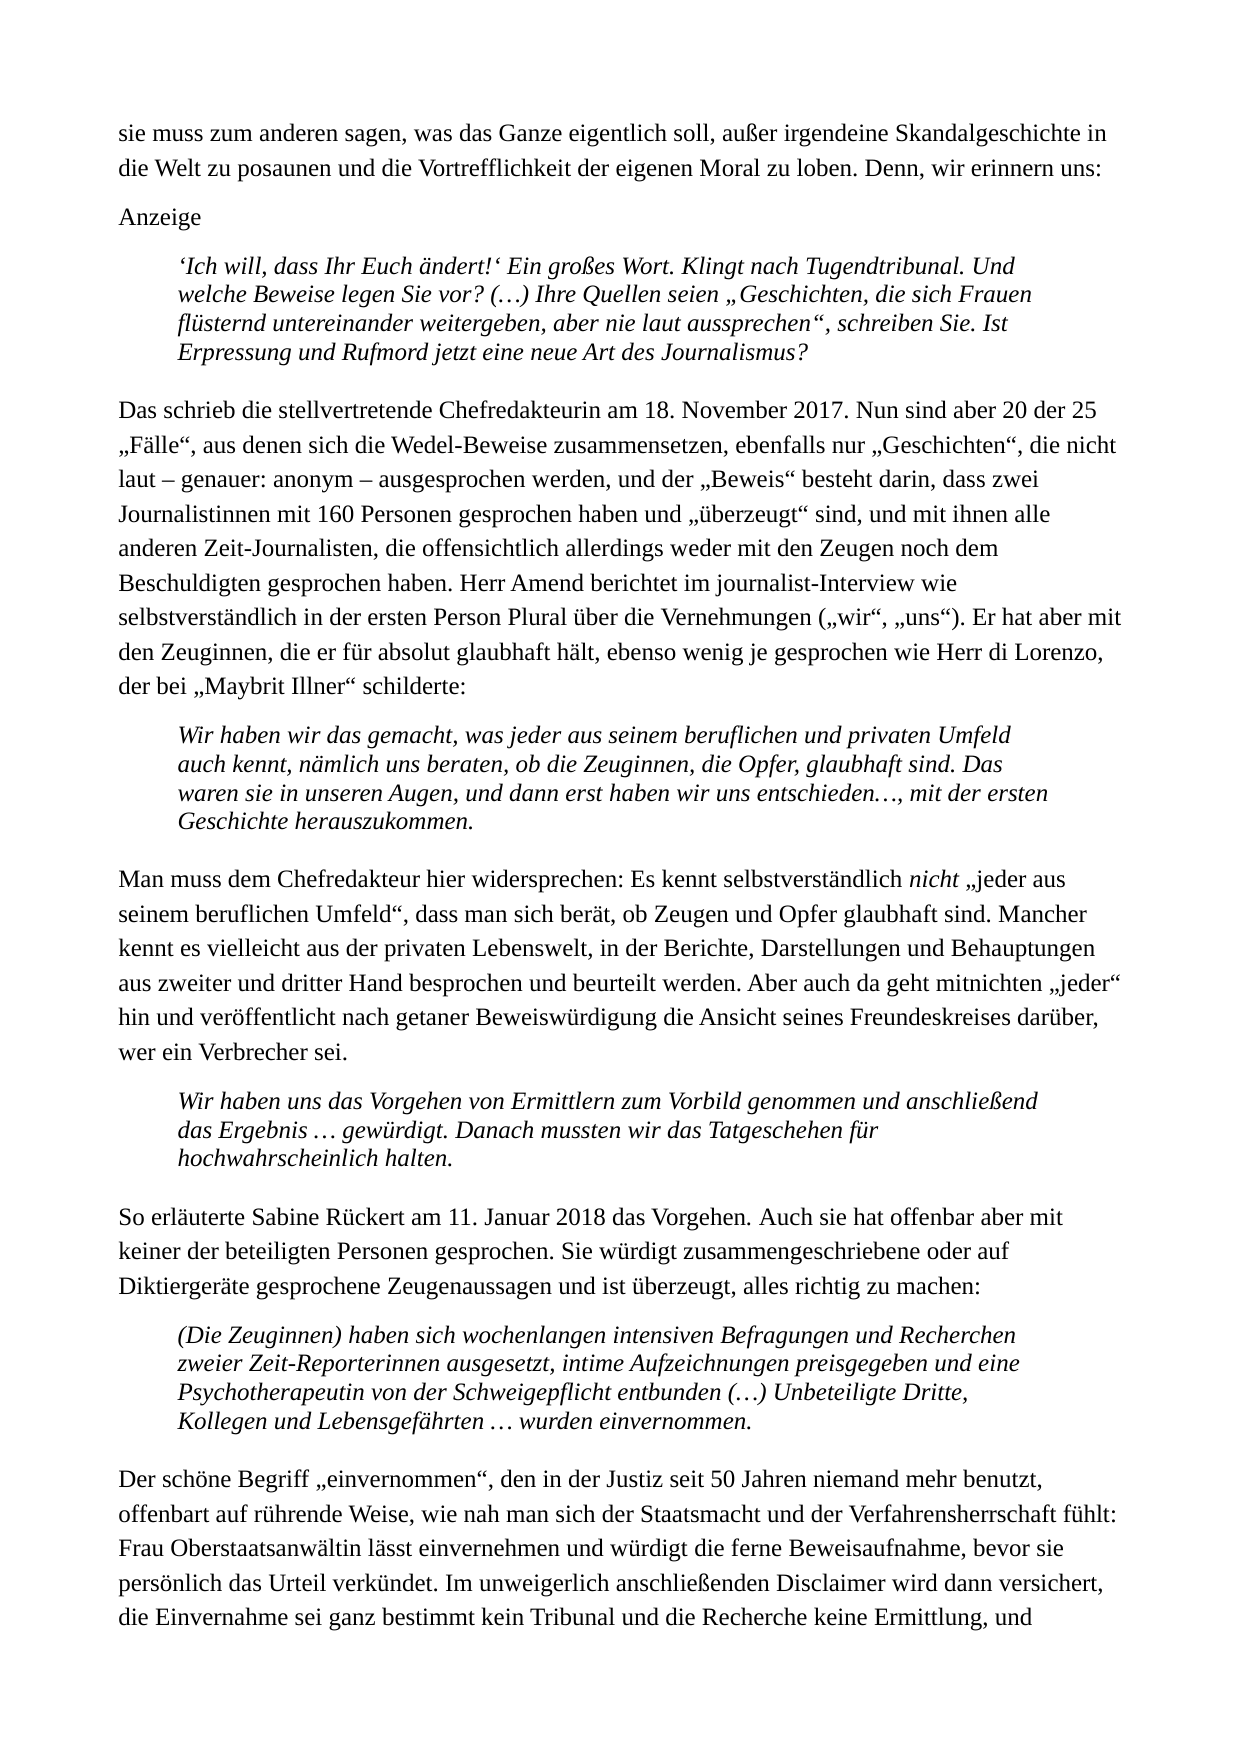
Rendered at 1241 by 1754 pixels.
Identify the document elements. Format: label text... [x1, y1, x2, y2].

text (Die Zeuginnen) haben sich wochenlangen intensiven Befragungen und Recherchen zweier Zeit-Reporterinnen ausgesetzt, intime Aufzeichnungen preisgegeben und eine Psychotherapeutin von der Schweigepflicht entbunden (…) Unbeteiligte Dritte, Kollegen und Lebensgefährten … wurden einvernommen. [177, 1320, 1063, 1435]
text Wir haben uns das Vorgehen von Ermittlern zum Vorbild genommen und anschließend das Ergebnis … gewürdigt. Danach mussten wir das Tatgeschehen für hochwahrscheinlich halten. [177, 1086, 1063, 1172]
text Der schöne Begriff „einvernommen“, den in der Justiz seit 50 Jahren niemand mehr benutzt, offenbart auf rührende Weise, wie nah man sich der Staatsmacht und der Verfahrensherrschaft fühlt: Frau Oberstaatsanwältin lässt einvernehmen und würdigt die ferne Beweisaufnahme, bevor sie persönlich das Urteil verkündet. Im unweigerlich anschließenden Disclaimer wird dann versichert, die Einvernahme sei ganz bestimmt kein Tribunal und die Recherche keine Ermittlung, und [118, 1464, 1122, 1631]
text So erläuterte Sabine Rückert am 11. Januar 2018 das Vorgehen. Auch sie hat offenbar aber mit keiner der beteiligten Personen gesprochen. Sie würdigt zusammengeschriebene oder auf Diktiergeräte gesprochene Zeugenaussagen und ist überzeugt, alles richtig zu machen: [118, 1202, 1122, 1299]
text Wir haben wir das gemacht, was jeder aus seinem beruflichen und privaten Umfeld auch kennt, nämlich uns beraten, ob die Zeuginnen, die Opfer, glaubhaft sind. Das waren sie in unseren Augen, und dann erst haben wir uns entschieden…, mit der ersten Geschichte herauszukommen. [177, 720, 1063, 835]
text Anzeige [118, 202, 1122, 230]
text Das schrieb die stellvertretende Chefredakteurin am 18. November 2017. Nun sind aber 20 der 25 „Fälle“, aus denen sich die Wedel-Beweise zusammensetzen, ebenfalls nur „Geschichten“, die nicht laut – genauer: anonym – ausgesprochen werden, und der „Beweis“ besteht darin, dass zwei Journalistinnen mit 160 Personen gesprochen haben und „überzeugt“ sind, und mit ihnen alle anderen Zeit-Journalisten, die offensichtlich allerdings weder mit den Zeugen noch dem Beschuldigten gesprochen haben. Herr Amend berichtet im journalist-Interview wie selbstverständlich in der ersten Person Plural über die Vernehmungen („wir“, „uns“). Er hat aber mit den Zeuginnen, die er für absolut glaubhaft hält, ebenso wenig je gesprochen wie Herr di Lorenzo, der bei „Maybrit Illner“ schilderte: [118, 395, 1122, 700]
text sie muss zum anderen sagen, was das Ganze eigentlich soll, außer irgendeine Skandalgeschichte in die Welt zu posaunen und die Vortrefflichkeit der eigenen Moral zu loben. Denn, wir erinnern uns: [118, 118, 1122, 181]
text ‘Ich will, dass Ihr Euch ändert!‘ Ein großes Wort. Klingt nach Tugendtribunal. Und welche Beweise legen Sie vor? (…) Ihre Quellen seien „Geschichten, die sich Frauen flüsternd untereinander weitergeben, aber nie laut aussprechen“, schreiben Sie. Ist Erpressung und Rufmord jetzt eine neue Art des Journalismus? [177, 251, 1063, 366]
text Man muss dem Chefredakteur hier widersprechen: Es kennt selbstverständlich nicht „jeder aus seinem beruflichen Umfeld“, dass man sich berät, ob Zeugen und Opfer glaubhaft sind. Mancher kennt es vielleicht aus der privaten Lebenswelt, in der Berichte, Darstellungen und Behauptungen aus zweiter und dritter Hand besprochen und beurteilt werden. Aber auch da geht mitnichten „jeder“ hin und veröffentlicht nach getaner Beweiswürdigung die Ansicht seines Freundeskreises darüber, wer ein Verbrecher sei. [118, 864, 1122, 1066]
